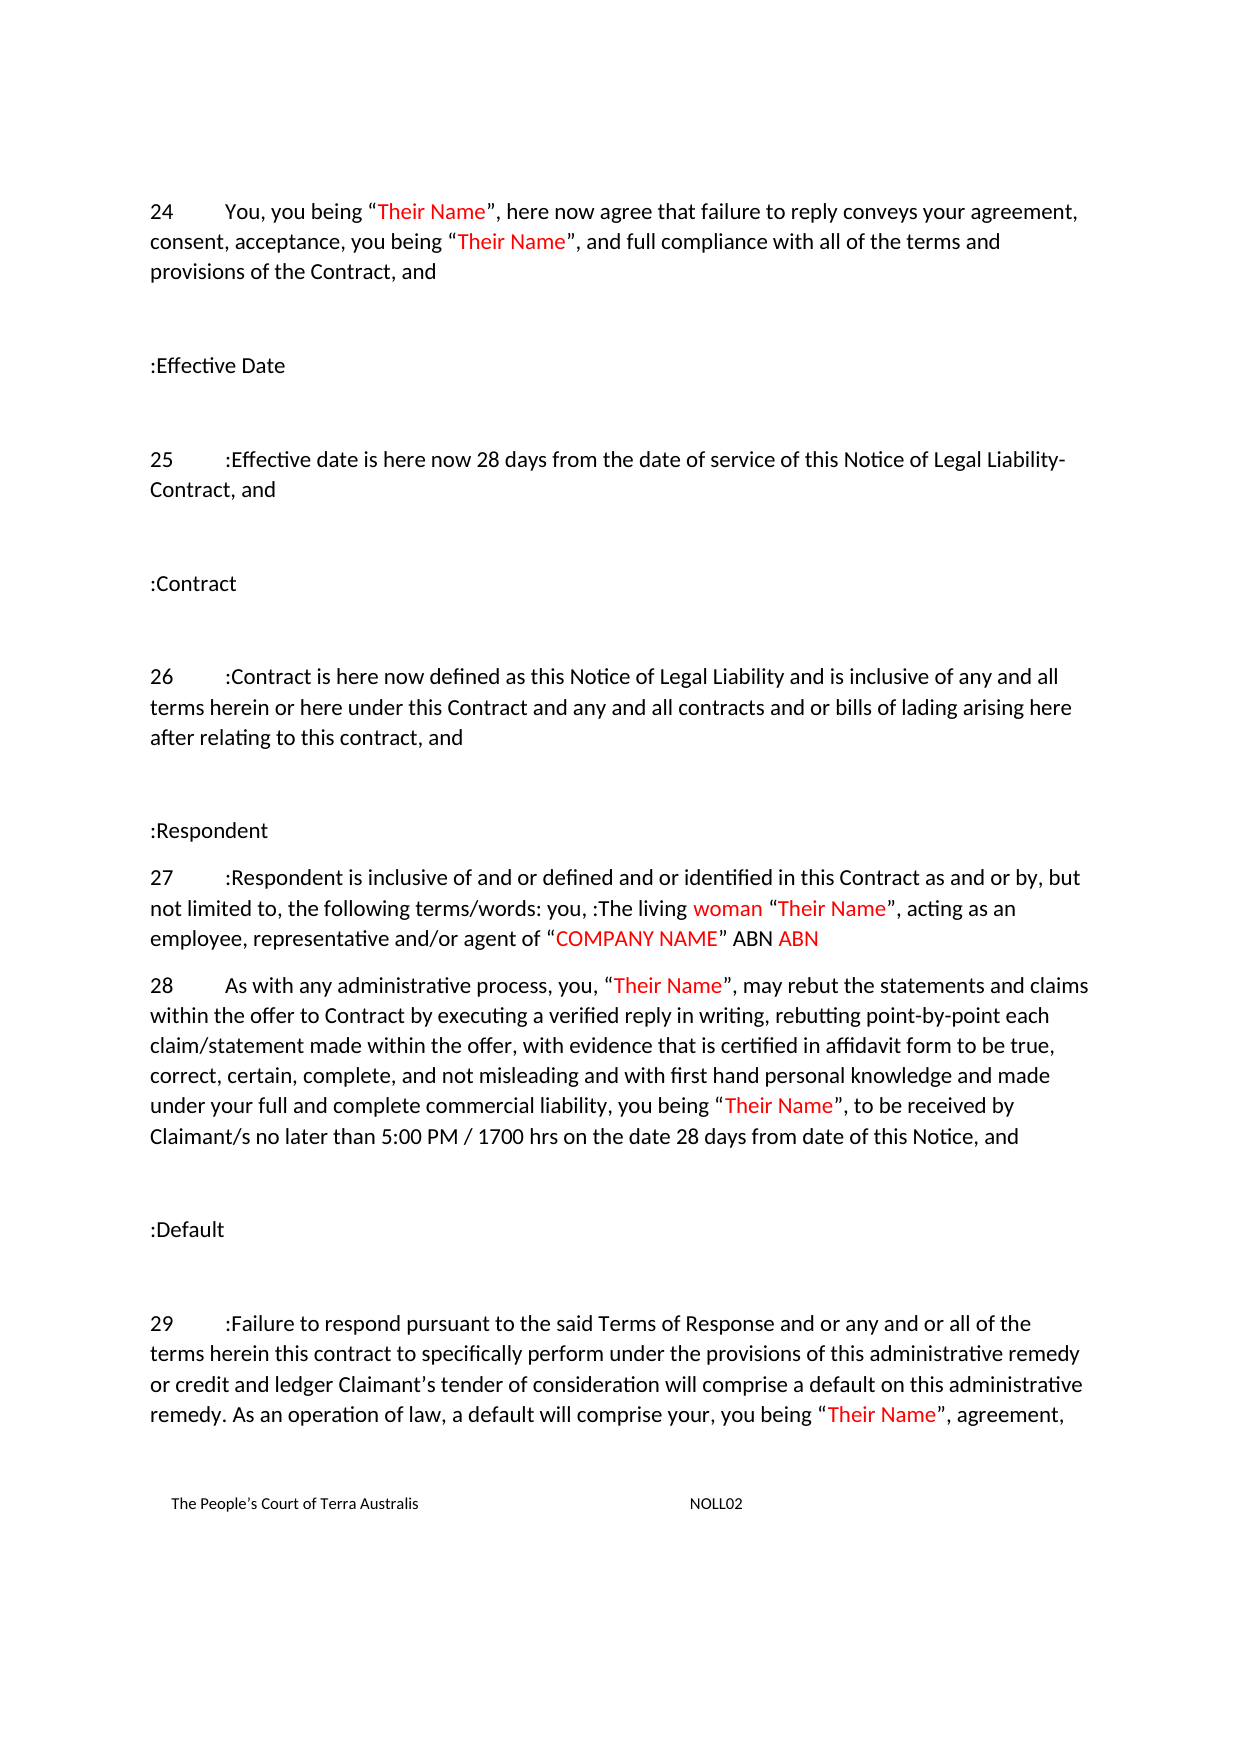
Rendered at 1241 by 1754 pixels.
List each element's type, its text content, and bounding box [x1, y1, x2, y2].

text :Respondent [150, 817, 1090, 845]
text :Contract [150, 569, 1090, 597]
text 28 As with any administrative process, you, “Their Name”, may rebut the statements and claims within the offer to Contract by executing a verified reply in writing, rebutting point-by-point each claim/statement made within the offer, with evidence that is certified in affidavit form to be true, correct, certain, complete, and not misleading and with first hand personal knowledge and made under your full and complete commercial liability, you being “Their Name”, to be received by Claimant/s no later than 5:00 PM / 1700 hrs on the date 28 days from date of this Notice, and [150, 971, 1090, 1150]
text :Effective Date [150, 351, 1090, 379]
text 25 :Effective date is here now 28 days from the date of service of this Notice of Legal Liability-Contract, and [150, 445, 1090, 503]
text 26 :Contract is here now defined as this Notice of Legal Liability and is inclusive of any and all terms herein or here under this Contract and any and all contracts and or bills of lading arising here after relating to this contract, and [150, 662, 1090, 751]
text :Default [150, 1216, 1090, 1244]
text 27 :Respondent is inclusive of and or defined and or identified in this Contract as and or by, but not limited to, the following terms/words: you, :The living woman “Their Name”, acting as an employee, representative and/or agent of “COMPANY NAME” ABN ABN [150, 863, 1090, 952]
text 24 You, you being “Their Name”, here now agree that failure to reply conveys your agreement, consent, acceptance, you being “Their Name”, and full compliance with all of the terms and provisions of the Contract, and [150, 197, 1090, 285]
text 29 :Failure to respond pursuant to the said Terms of Response and or any and or all of the terms herein this contract to specifically perform under the provisions of this administrative remedy or credit and ledger Claimant’s tender of consideration will comprise a default on this administrative remedy. As an operation of law, a default will comprise your, you being “Their Name”, agreement, [150, 1309, 1090, 1428]
